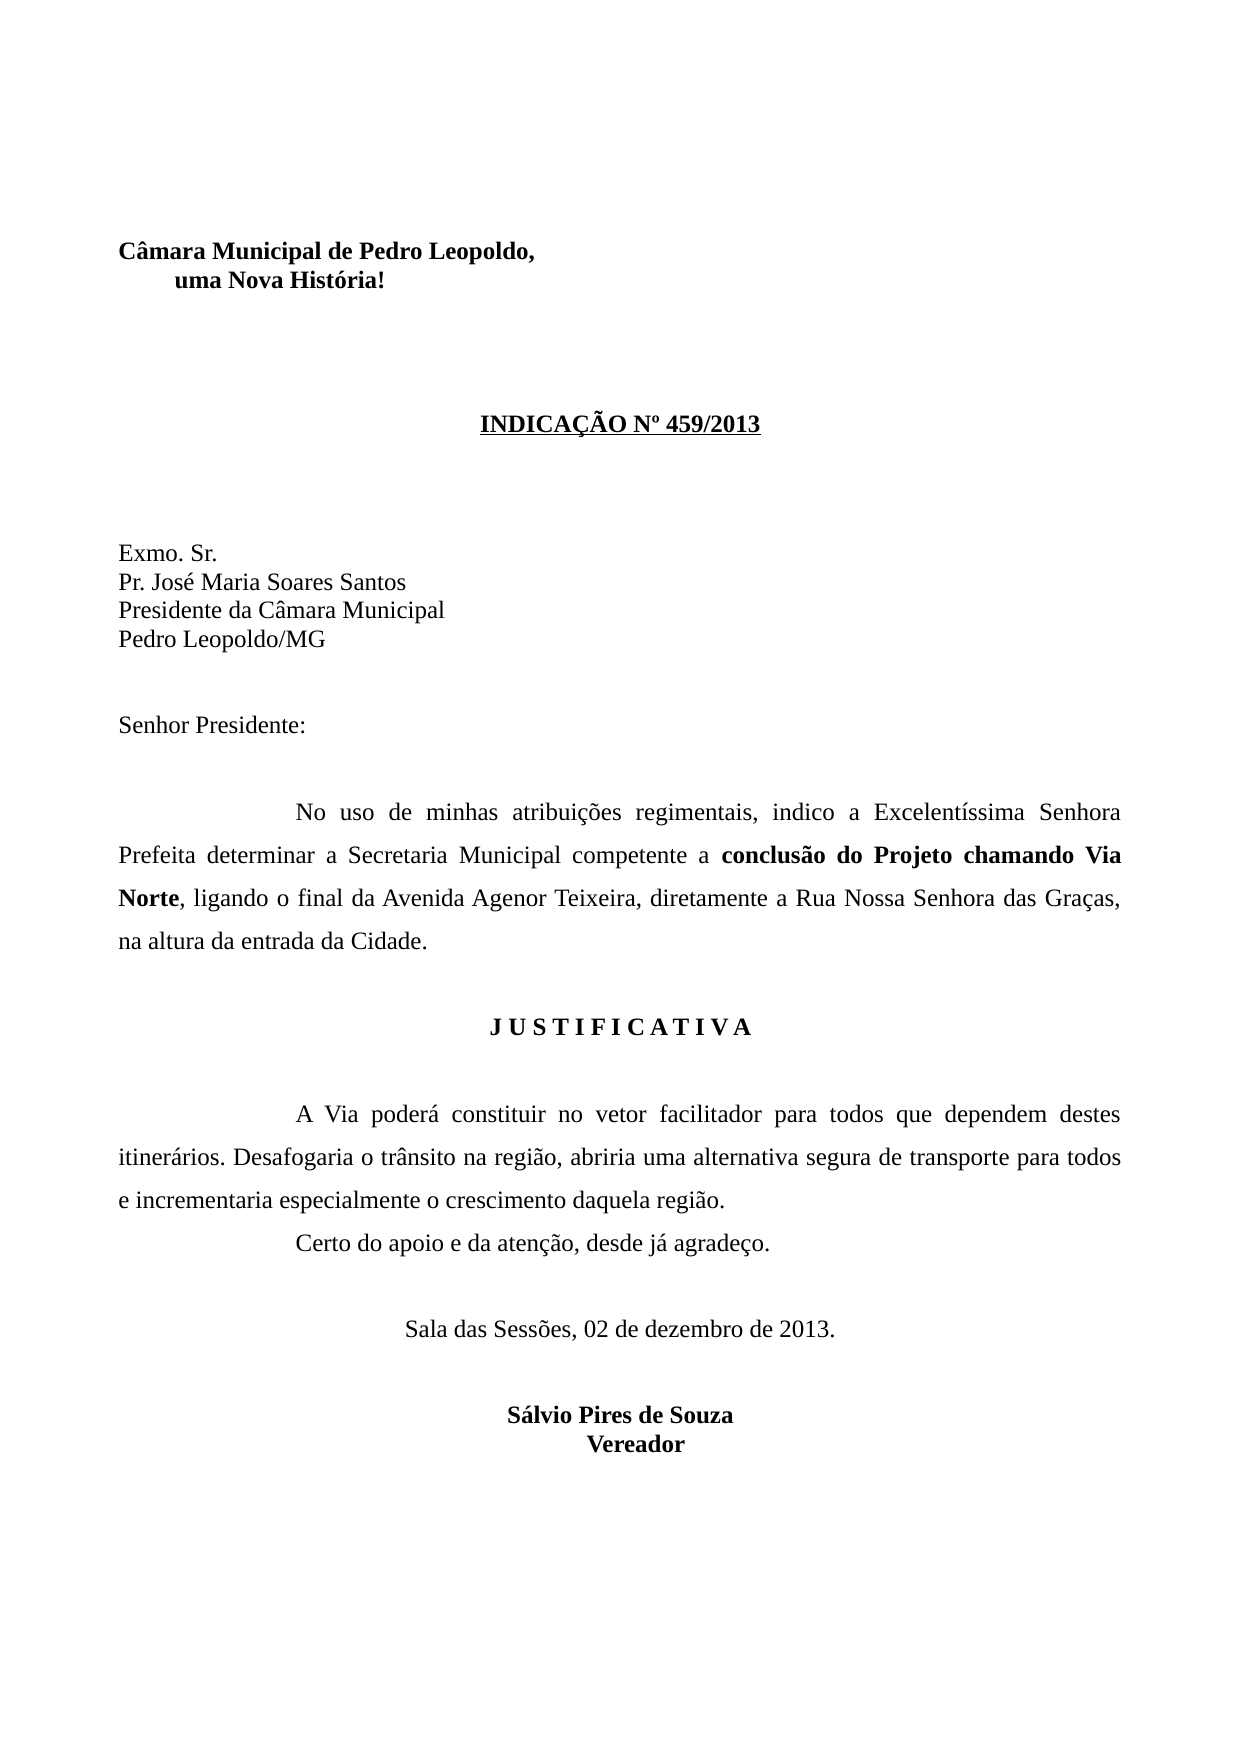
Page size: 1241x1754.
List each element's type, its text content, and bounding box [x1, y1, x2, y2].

text INDICAÇÃO Nº 459/2013 [118, 409, 1122, 437]
text Vereador [118, 1429, 1122, 1458]
text Pedro Leopoldo/MG [118, 624, 1122, 653]
text Presidente da Câmara Municipal [118, 596, 1122, 624]
text No uso de minhas atribuições regimentais, indico a Excelentíssima Senhora Prefeita determinar a Secretaria Municipal competente a conclusão do Projeto chamando Via Norte, ligando o final da Avenida Agenor Teixeira, diretamente a Rua Nossa Senhora das Graças, na altura da entrada da Cidade. [118, 797, 1122, 955]
text Câmara Municipal de Pedro Leopoldo, [118, 236, 1122, 265]
text Certo do apoio e da atenção, desde já agradeço. [118, 1228, 1122, 1257]
text Senhor Presidente: [118, 711, 1122, 739]
text Exmo. Sr. [118, 538, 1122, 567]
text Pr. José Maria Soares Santos [118, 567, 1122, 596]
text Sálvio Pires de Souza [118, 1401, 1122, 1429]
text A Via poderá constituir no vetor facilitador para todos que dependem destes itinerários. Desafogaria o trânsito na região, abriria uma alternativa segura de transporte para todos e incrementaria especialmente o crescimento daquela região. [118, 1099, 1122, 1214]
text J U S T I F I C A T I V A [118, 1012, 1122, 1041]
text uma Nova História! [118, 265, 1122, 294]
text Sala das Sessões, 02 de dezembro de 2013. [118, 1314, 1122, 1343]
